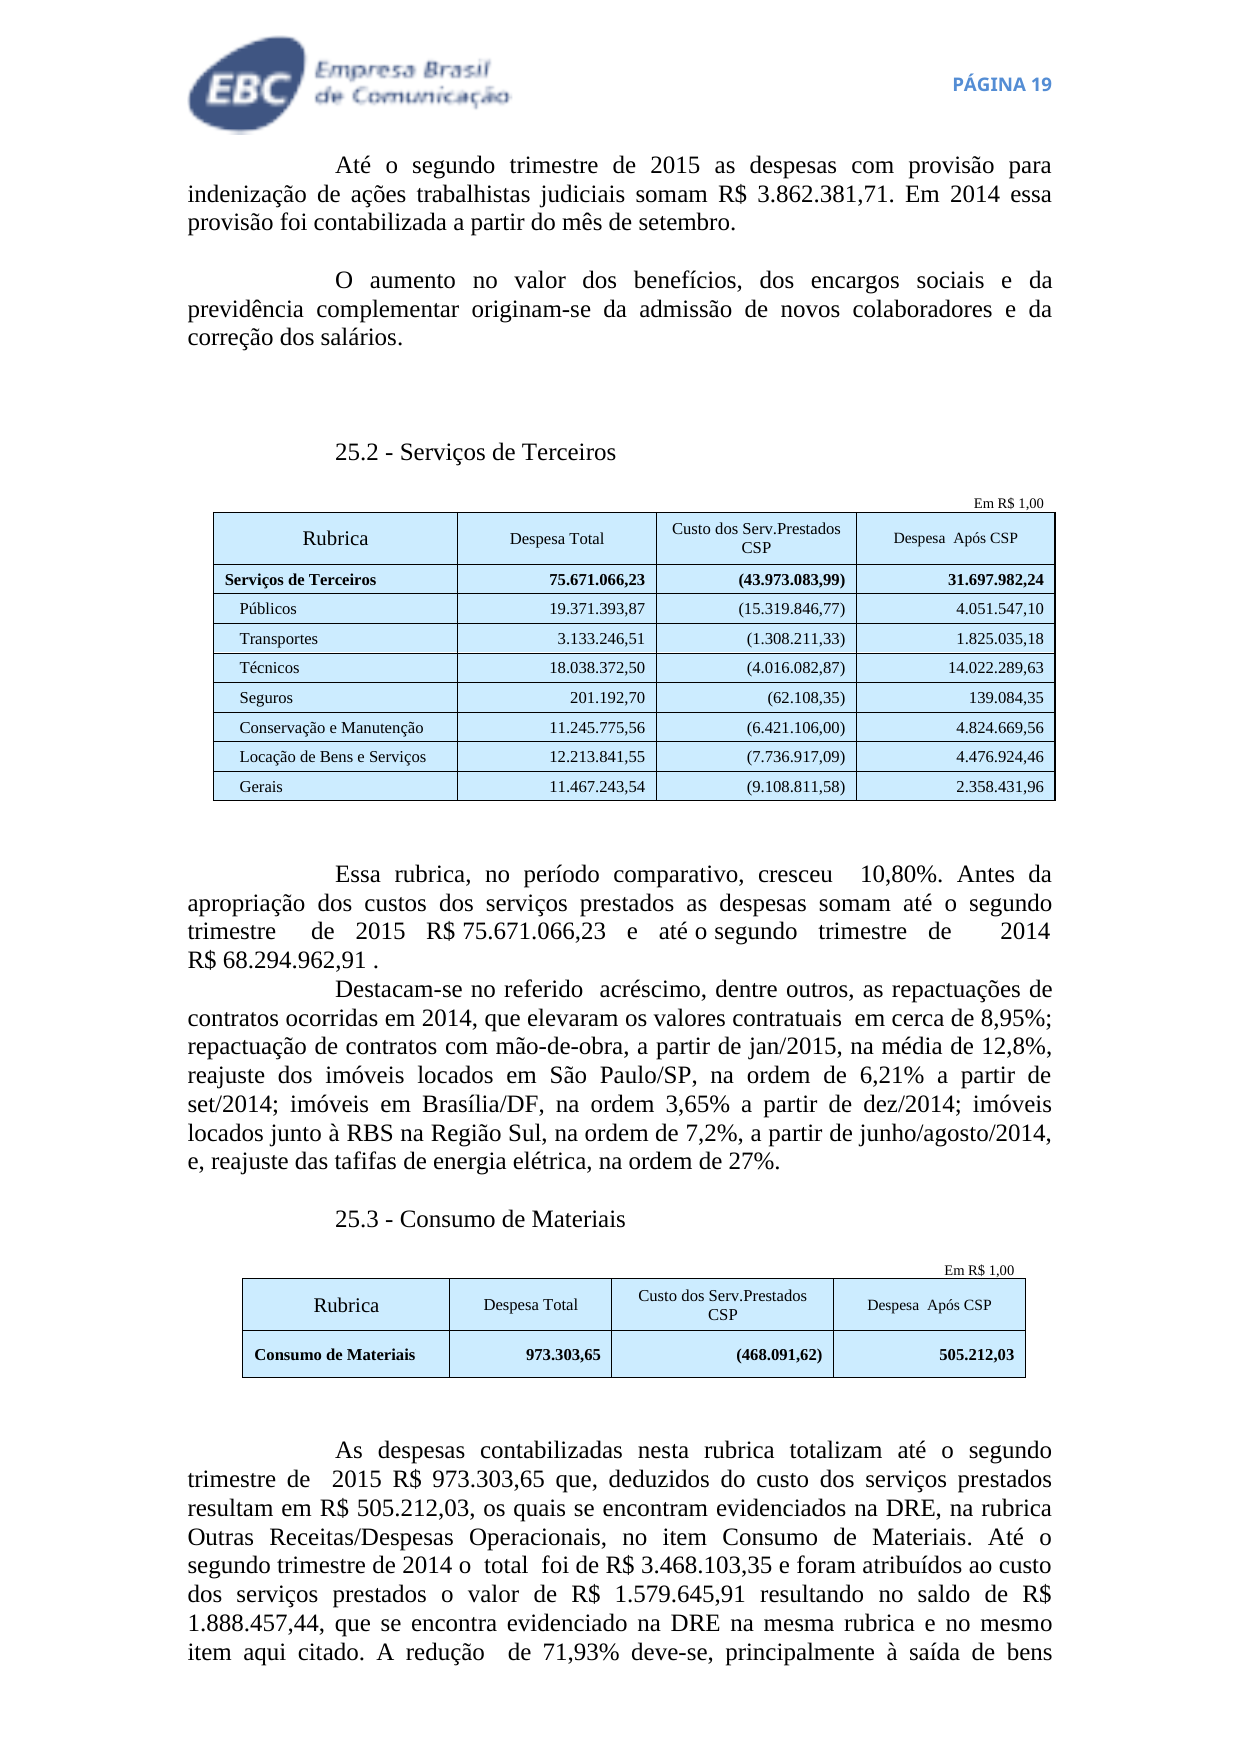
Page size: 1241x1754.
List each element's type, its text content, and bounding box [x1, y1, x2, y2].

table_cell Técnicos [214, 654, 457, 682]
table_cell (6.421.106,00) [657, 713, 856, 741]
table_cell 11.467.243,54 [458, 772, 656, 800]
table_cell Conservação e Manutenção [214, 713, 457, 741]
text O aumento no valor dos benefícios, dos encargos sociais e da previdência complementar originam-se da admissão de novos colaboradores e da correção dos salários. [187, 265, 1053, 351]
table_cell Serviços de Terceiros [214, 565, 457, 593]
table_cell 31.697.982,24 [857, 565, 1054, 593]
table_cell 139.084,35 [857, 683, 1054, 712]
text Até o segundo trimestre de 2015 as despesas com provisão para indenização de ações trabalhistas judiciais somam R$ 3.862.381,71. Em 2014 essa provisão foi contabilizada a partir do mês de setembro. [187, 150, 1053, 236]
table_cell 4.051.547,10 [857, 594, 1054, 623]
table_cell 505.212,03 [834, 1331, 1025, 1377]
table_cell 4.824.669,56 [857, 713, 1054, 741]
table_cell Seguros [214, 683, 457, 712]
text As despesas contabilizadas nesta rubrica totalizam até o segundo trimestre de 2015 R$ 973.303,65 que, deduzidos do custo dos serviços prestados resultam em R$ 505.212,03, os quais se encontram evidenciados na DRE, na rubrica Outras Receitas/Despesas Operacionais, no item Consumo de Materiais. Até o segundo trimestre de 2014 o total foi de R$ 3.468.103,35 e foram atribuídos ao custo dos serviços prestados o valor de R$ 1.579.645,91 resultando no saldo de R$ 1.888.457,44, que se encontra evidenciado na DRE na mesma rubrica e no mesmo item aqui citado. A redução de 71,93% deve-se, principalmente à saída de bens [187, 1435, 1053, 1665]
text 25.2 - Serviços de Terceiros [187, 437, 1053, 466]
text Em R$ 1,00 [187, 495, 1044, 512]
table_cell 4.476.924,46 [857, 742, 1054, 771]
table_cell 18.038.372,50 [458, 654, 656, 682]
table_cell Consumo de Materiais [243, 1331, 449, 1377]
table_header Despesa Após CSP [857, 513, 1054, 564]
table_cell 75.671.066,23 [458, 565, 656, 593]
table_cell 973.303,65 [450, 1331, 611, 1377]
table_header Custo dos Serv.Prestados CSP [612, 1279, 833, 1330]
table_header Despesa Após CSP [834, 1279, 1025, 1330]
text Essa rubrica, no período comparativo, cresceu 10,80%. Antes da apropriação dos custos dos serviços prestados as despesas somam até o segundo trimestre de 2015 R$ 75.671.066,23 e até o segundo trimestre de 2014 R$ 68.294.962,91 . [187, 859, 1053, 974]
table_cell 11.245.775,56 [458, 713, 656, 741]
table_header Rubrica [243, 1279, 449, 1330]
table_cell Transportes [214, 624, 457, 652]
text Em R$ 1,00 [187, 1261, 1014, 1278]
table_cell 201.192,70 [458, 683, 656, 712]
table_header Despesa Total [450, 1279, 611, 1330]
table_header Despesa Total [458, 513, 656, 564]
table_cell 19.371.393,87 [458, 594, 656, 623]
table_cell 14.022.289,63 [857, 654, 1054, 682]
table_cell 12.213.841,55 [458, 742, 656, 771]
table_cell (7.736.917,09) [657, 742, 856, 771]
table_cell (9.108.811,58) [657, 772, 856, 800]
table_cell (62.108,35) [657, 683, 856, 712]
text Destacam-se no referido acréscimo, dentre outros, as repactuações de contratos ocorridas em 2014, que elevaram os valores contratuais em cerca de 8,95%; repactuação de contratos com mão-de-obra, a partir de jan/2015, na média de 12,8%, reajuste dos imóveis locados em São Paulo/SP, na ordem de 6,21% a partir de set/2014; imóveis em Brasília/DF, na ordem 3,65% a partir de dez/2014; imóveis locados junto à RBS na Região Sul, na ordem de 7,2%, a partir de junho/agosto/2014, e, reajuste das tafifas de energia elétrica, na ordem de 27%. [187, 974, 1053, 1175]
table_header Custo dos Serv.Prestados CSP [657, 513, 856, 564]
table_cell Gerais [214, 772, 457, 800]
table_cell (15.319.846,77) [657, 594, 856, 623]
table_cell (43.973.083,99) [657, 565, 856, 593]
table_cell (468.091,62) [612, 1331, 833, 1377]
text 25.3 - Consumo de Materiais [187, 1204, 1053, 1233]
table_cell 3.133.246,51 [458, 624, 656, 652]
table_cell (1.308.211,33) [657, 624, 856, 652]
table_header Rubrica [214, 513, 457, 564]
table_cell Locação de Bens e Serviços [214, 742, 457, 771]
table_cell 2.358.431,96 [857, 772, 1054, 800]
table_cell Públicos [214, 594, 457, 623]
table_cell 1.825.035,18 [857, 624, 1054, 652]
table_cell (4.016.082,87) [657, 654, 856, 682]
